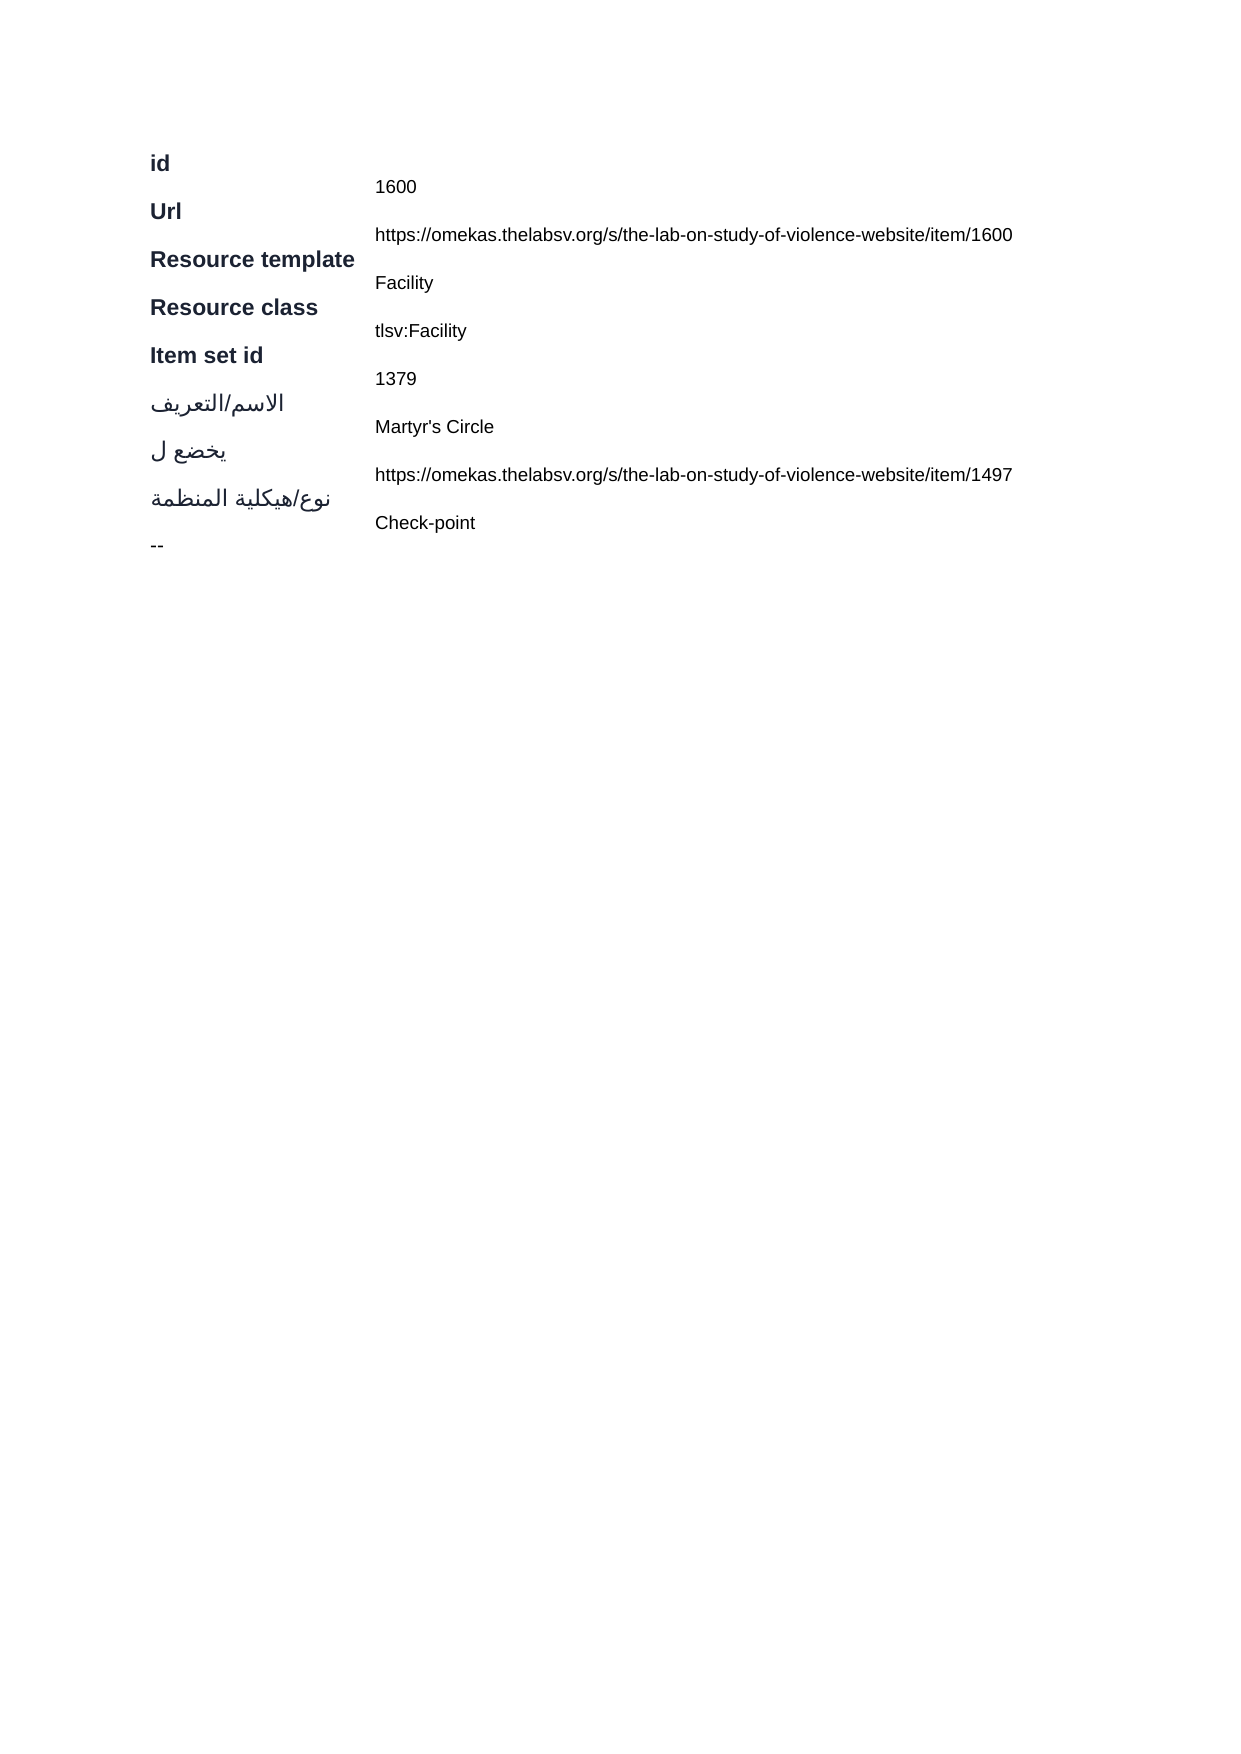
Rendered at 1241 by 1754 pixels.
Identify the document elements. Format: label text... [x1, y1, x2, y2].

text id [150, 150, 1090, 176]
text Item set id [150, 342, 1090, 368]
text Url [150, 198, 1090, 224]
text Martyr's Circle [375, 416, 1090, 437]
text Facility [375, 272, 1090, 294]
text يخضع ل [150, 437, 1090, 464]
text https://omekas.thelabsv.org/s/the-lab-on-study-of-violence-website/item/1497 [375, 464, 1090, 485]
text Resource class [150, 294, 1090, 320]
text 1379 [375, 368, 1090, 389]
text tlsv:Facility [375, 320, 1090, 342]
text Check-point [375, 512, 1090, 533]
text الاسم/التعريف [150, 389, 1090, 416]
text https://omekas.thelabsv.org/s/the-lab-on-study-of-violence-website/item/1600 [375, 224, 1090, 246]
text Resource template [150, 246, 1090, 272]
text نوع/هيكلية المنظمة [150, 485, 1090, 512]
text 1600 [375, 176, 1090, 198]
text -- [150, 533, 1090, 557]
